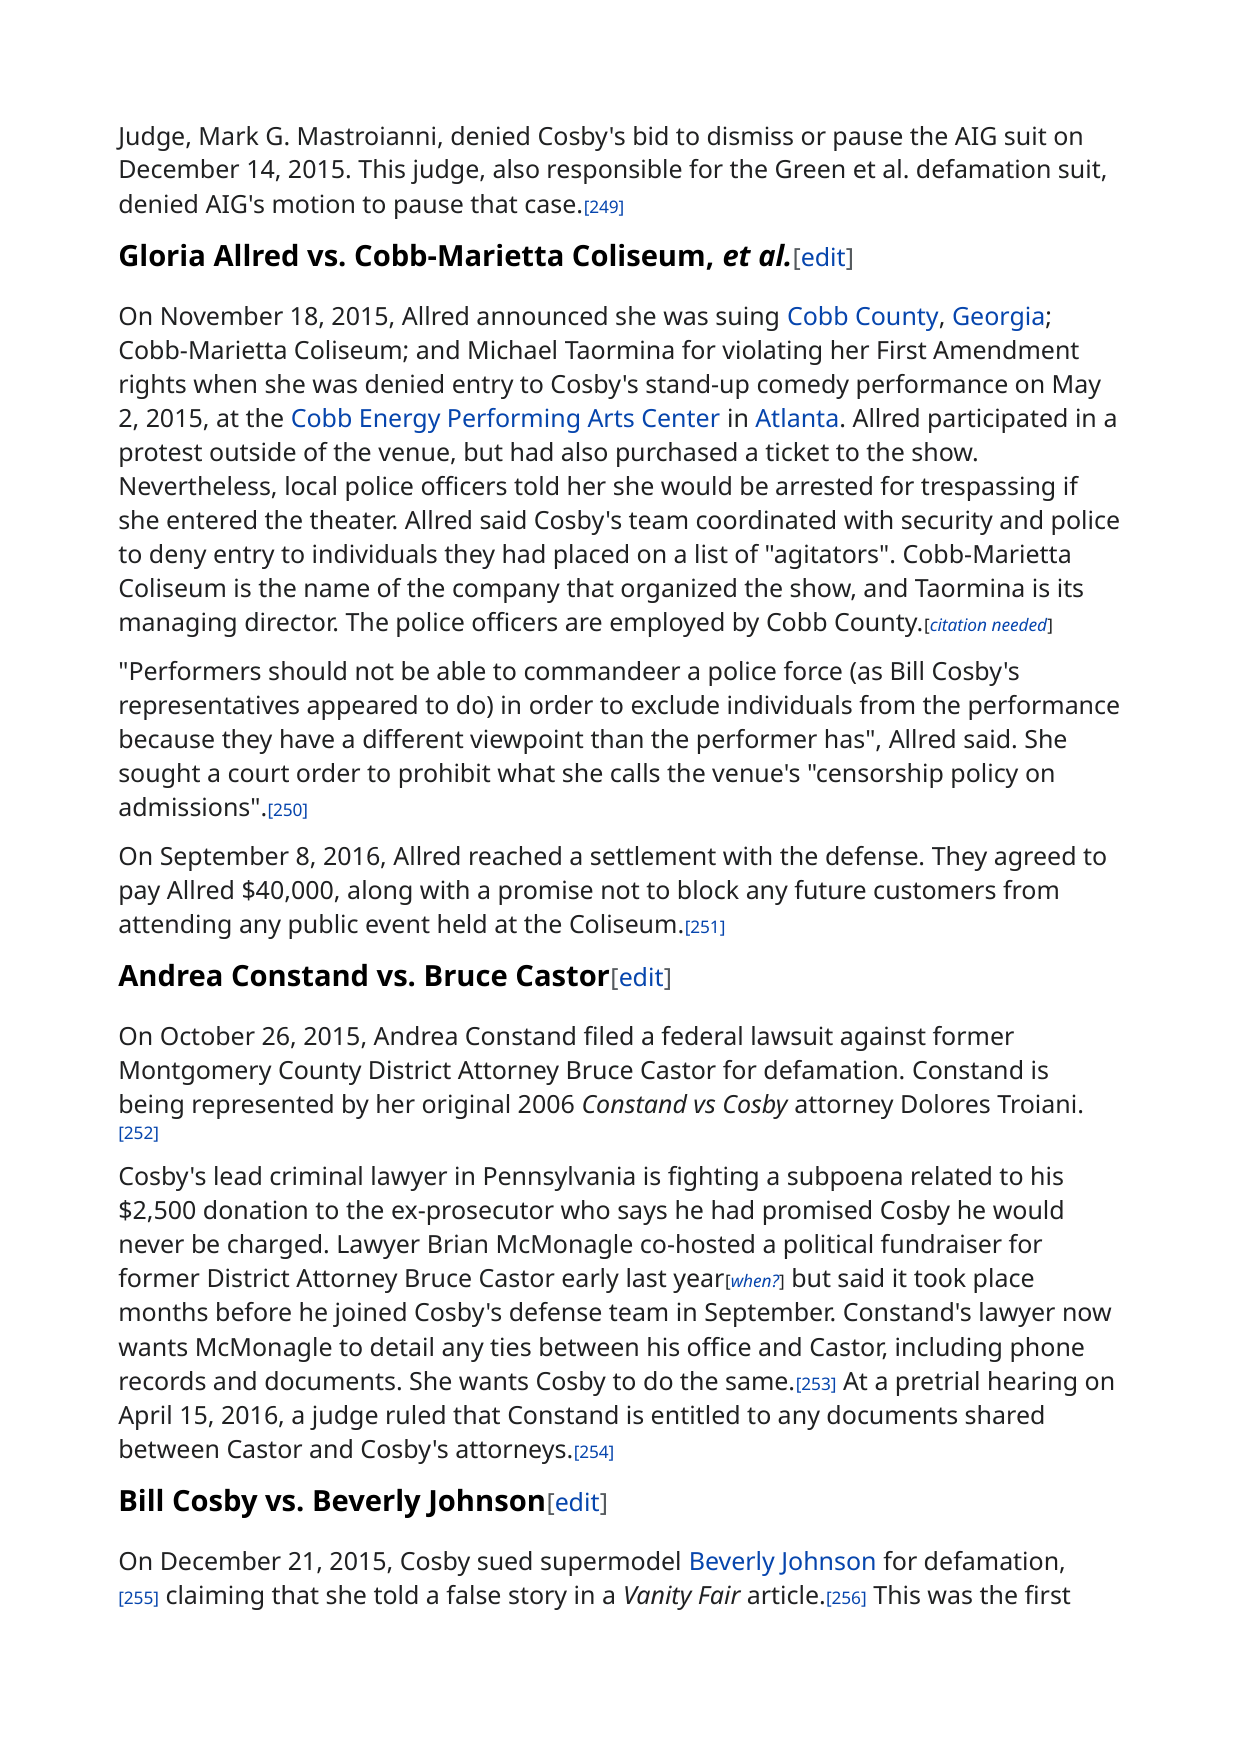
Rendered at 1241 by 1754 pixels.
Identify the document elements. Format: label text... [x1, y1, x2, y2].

text On November 18, 2015, Allred announced she was suing Cobb County, Georgia; Cobb-Marietta Coliseum; and Michael Taormina for violating her First Amendment rights when she was denied entry to Cosby's stand-up comedy performance on May 2, 2015, at the Cobb Energy Performing Arts Center in Atlanta. Allred participated in a protest outside of the venue, but had also purchased a ticket to the show. Nevertheless, local police officers told her she would be arrested for trespassing if she entered the theater. Allred said Cosby's team coordinated with security and police to deny entry to individuals they had placed on a list of "agitators". Cobb-Marietta Coliseum is the name of the company that organized the show, and Taormina is its managing director. The police officers are employed by Cobb County.[citation needed] [118, 298, 1122, 639]
text "Performers should not be able to commandeer a police force (as Bill Cosby's representatives appeared to do) in order to exclude individuals from the performance because they have a different viewpoint than the performer has", Allred said. She sought a court order to prohibit what she calls the venue's "censorship policy on admissions".[250] [118, 653, 1122, 824]
text Judge, Mark G. Mastroianni, denied Cosby's bid to dismiss or pause the AIG suit on December 14, 2015. This judge, also responsible for the Green et al. defamation suit, denied AIG's motion to pause that case.[249] [118, 118, 1122, 220]
subtitle Gloria Allred vs. Cobb-Marietta Coliseum, et al.[edit] [118, 235, 1122, 274]
subtitle Andrea Constand vs. Bruce Castor[edit] [118, 955, 1122, 995]
text On October 26, 2015, Andrea Constand filed a federal lawsuit against former Montgomery County District Attorney Bruce Castor for defamation. Constand is being represented by her original 2006 Constand vs Cosby attorney Dolores Troiani.[252] [118, 1019, 1122, 1144]
text On September 8, 2016, Allred reached a settlement with the defense. They agreed to pay Allred $40,000, along with a promise not to block any future customers from attending any public event held at the Coliseum.[251] [118, 838, 1122, 941]
text On December 21, 2015, Cosby sued supermodel Beverly Johnson for defamation,[255] claiming that she told a false story in a Vanity Fair article.[256] This was the first [118, 1543, 1122, 1612]
text Cosby's lead criminal lawyer in Pennsylvania is fighting a subpoena related to his $2,500 donation to the ex-prosecutor who says he had promised Cosby he would never be charged. Lawyer Brian McMonagle co-hosted a political fundraiser for former District Attorney Bruce Castor early last year[when?] but said it took place months before he joined Cosby's defense team in September. Constand's lawyer now wants McMonagle to detail any ties between his office and Castor, including phone records and documents. She wants Cosby to do the same.[253] At a pretrial hearing on April 15, 2016, a judge ruled that Constand is entitled to any documents shared between Castor and Cosby's attorneys.[254] [118, 1159, 1122, 1465]
subtitle Bill Cosby vs. Beverly Johnson[edit] [118, 1480, 1122, 1520]
